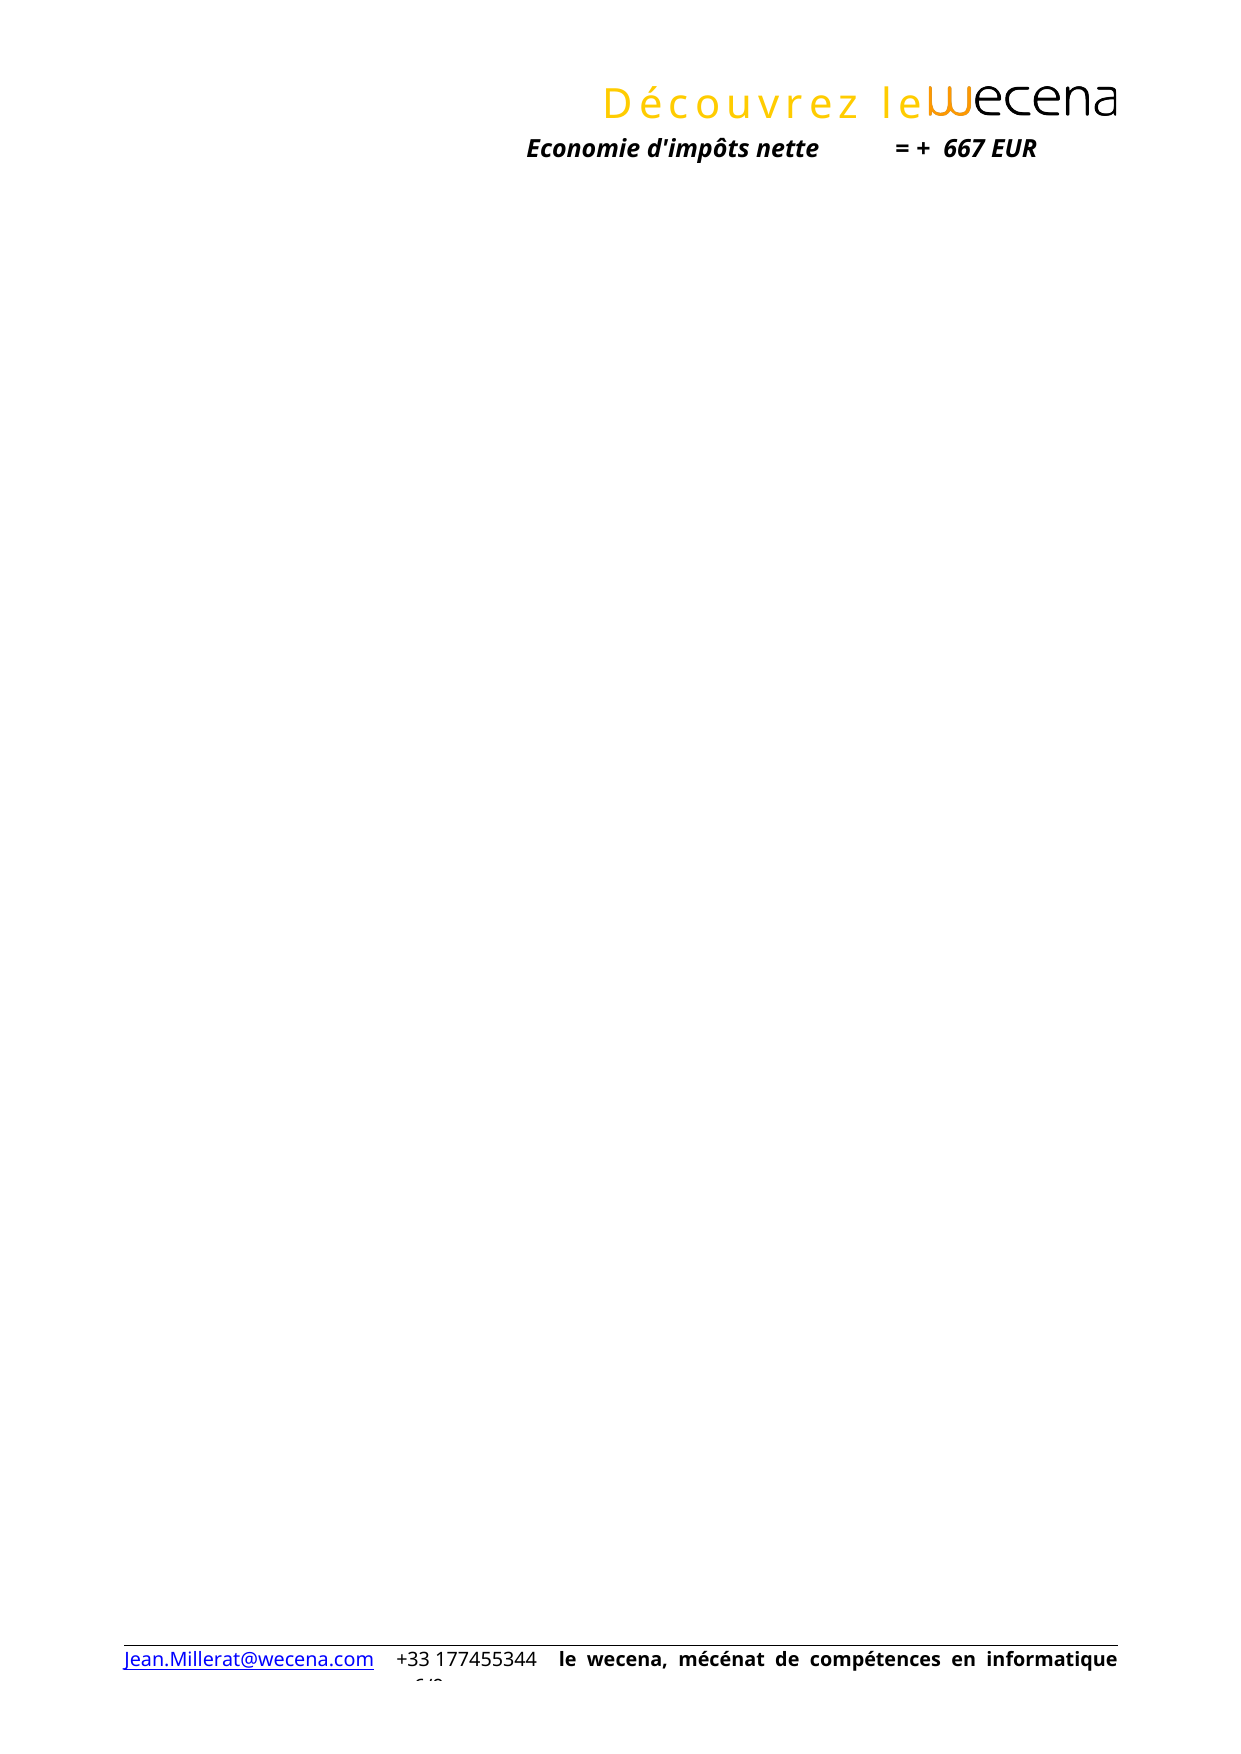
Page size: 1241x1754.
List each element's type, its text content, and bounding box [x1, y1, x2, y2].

picture [928, 86, 1117, 116]
text Economie d'impôts nette = + 667 EUR [124, 131, 1116, 165]
